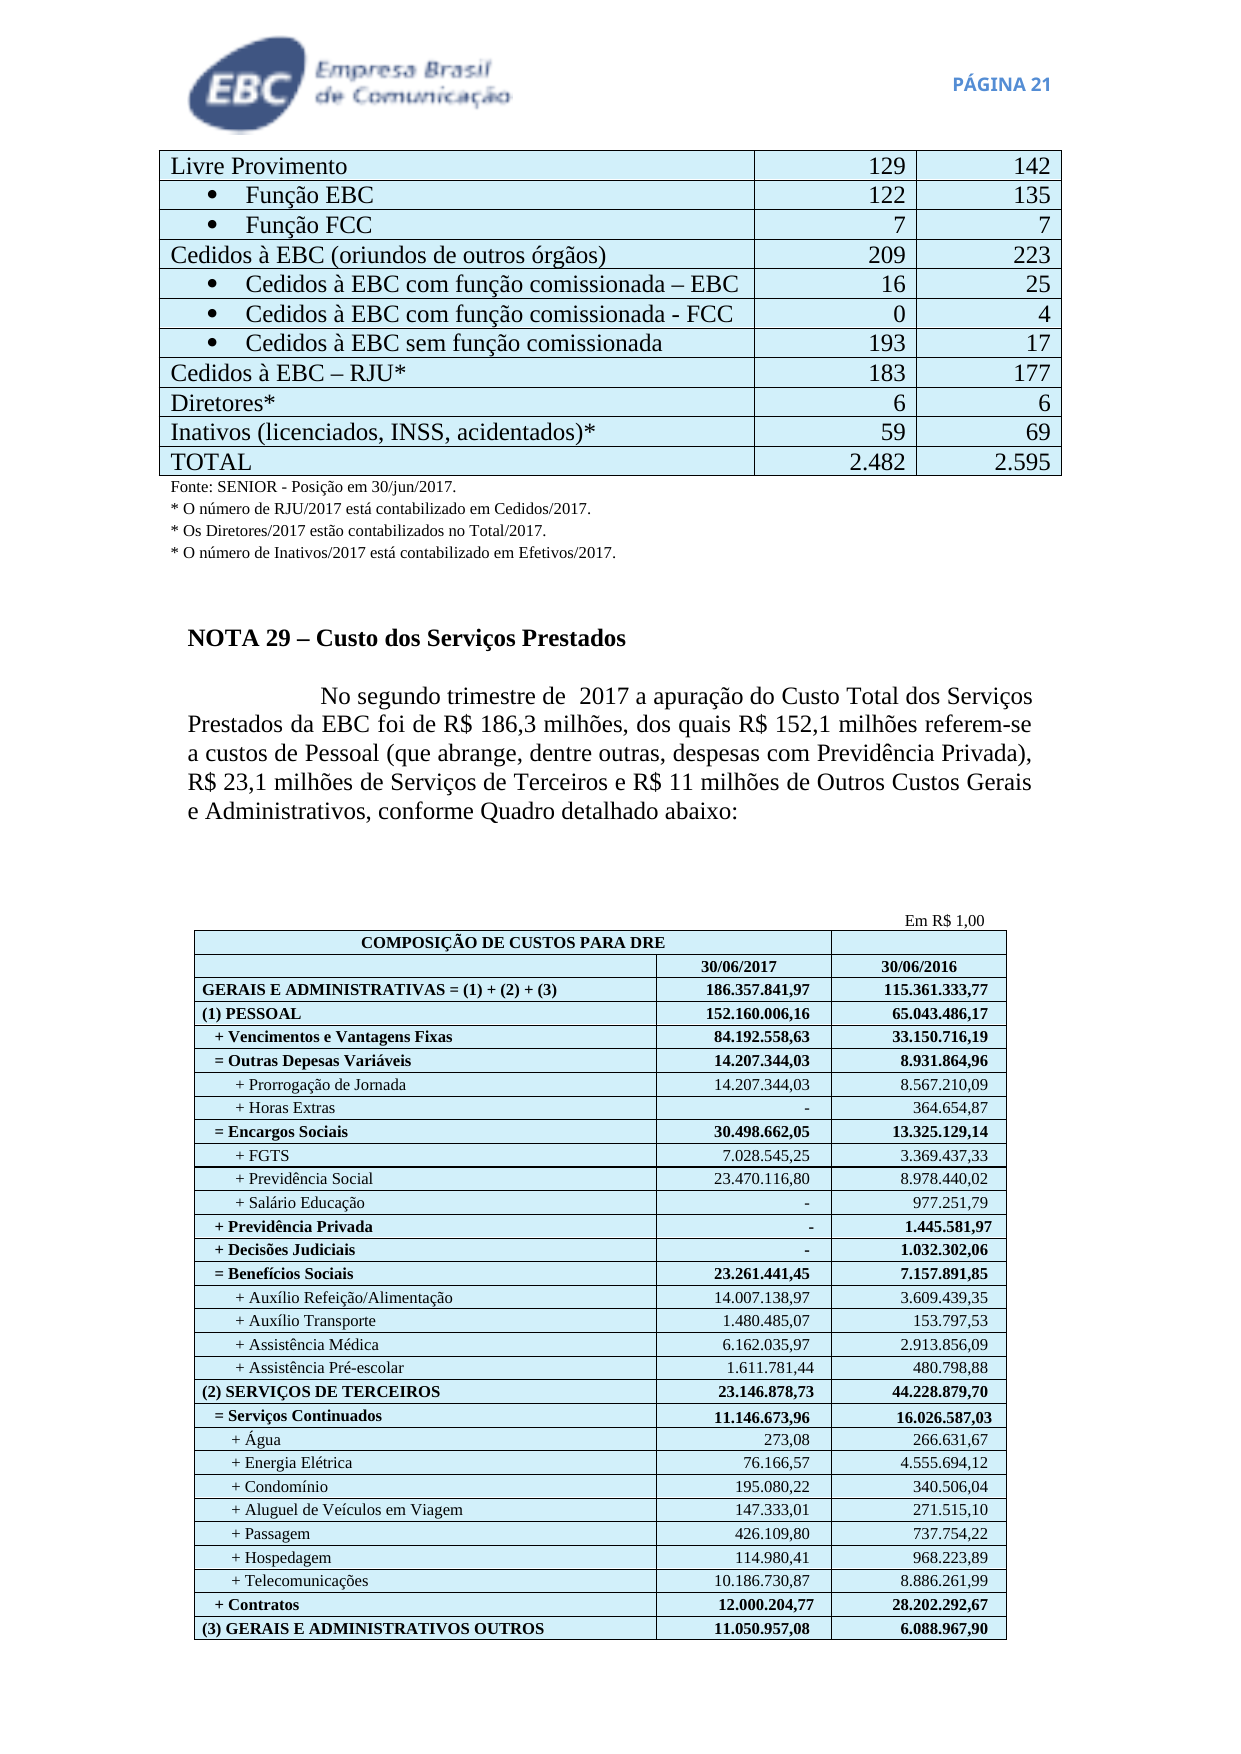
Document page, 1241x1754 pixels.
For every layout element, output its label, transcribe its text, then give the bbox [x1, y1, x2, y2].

table_cell 209 [755, 240, 916, 268]
table_cell 2.595 [917, 447, 1061, 475]
table_cell + Horas Extras [195, 1097, 656, 1119]
table_cell 4 [917, 299, 1061, 327]
table_cell 3.609.439,35 [832, 1286, 1006, 1308]
table_cell + Assistência Pré-escolar [195, 1357, 656, 1379]
table_cell 177 [917, 358, 1061, 387]
table_cell + Energia Elétrica [195, 1451, 656, 1474]
table_cell Diretores* [160, 388, 754, 416]
table_cell 977.251,79 [832, 1191, 1006, 1214]
table_cell + Assistência Médica [195, 1333, 656, 1356]
table_cell 11.050.957,08 [657, 1617, 831, 1639]
table_cell 480.798,88 [832, 1357, 1006, 1379]
table_cell + Previdência Privada [195, 1215, 656, 1237]
table_cell 186.357.841,97 [657, 978, 831, 1001]
table_cell Cedidos à EBC (oriundos de outros órgãos) [160, 240, 754, 268]
table_cell Fonte: SENIOR - Posição em 30/jun/2017. * O número de RJU/2017 está contabilizado em Cedidos/2017. * Os Diretores/2017 estão contabilizados no Total/2017. * O número de Inativos/2017 está contabilizado em Efetivos/2017. [159, 476, 1062, 566]
table_cell 142 [917, 151, 1061, 179]
table_cell 6.088.967,90 [832, 1617, 1006, 1639]
table_cell Livre Provimento [160, 151, 754, 179]
table_cell 0 [755, 299, 916, 327]
table_cell = Serviços Continuados [195, 1404, 656, 1427]
table_cell 25 [917, 269, 1061, 298]
table_cell + Auxílio Transporte [195, 1309, 656, 1332]
table_cell 266.631,67 [832, 1428, 1006, 1450]
table_cell 23.146.878,73 [657, 1380, 831, 1403]
table_cell 16.026.587,03 [832, 1404, 1006, 1427]
table_cell 16 [755, 269, 916, 298]
table_cell + Aluguel de Veículos em Viagem [195, 1499, 656, 1521]
table_cell 8.886.261,99 [832, 1570, 1006, 1592]
table_cell 968.223,89 [832, 1546, 1006, 1568]
table_cell 8.978.440,02 [832, 1168, 1006, 1190]
table_cell 59 [755, 417, 916, 446]
table_header [832, 931, 1006, 954]
table_cell + Condomínio [195, 1475, 656, 1497]
table_cell + Prorrogação de Jornada [195, 1073, 656, 1096]
table_cell = Encargos Sociais [195, 1120, 656, 1143]
table_header COMPOSIÇÃO DE CUSTOS PARA DRE [195, 931, 831, 954]
table_cell Cedidos à EBC sem função comissionada [160, 329, 754, 357]
table_cell 2.913.856,09 [832, 1333, 1006, 1356]
table_cell 183 [755, 358, 916, 387]
table_cell 271.515,10 [832, 1499, 1006, 1521]
table_cell 152.160.006,16 [657, 1002, 831, 1024]
table_cell + Passagem [195, 1522, 656, 1545]
table_cell Cedidos à EBC com função comissionada - FCC [160, 299, 754, 327]
table_cell 8.931.864,96 [832, 1049, 1006, 1072]
table_cell 44.228.879,70 [832, 1380, 1006, 1403]
table_cell 147.333,01 [657, 1499, 831, 1521]
table_cell 13.325.129,14 [832, 1120, 1006, 1143]
table_cell 30.498.662,05 [657, 1120, 831, 1143]
table_cell 129 [755, 151, 916, 179]
table_cell 737.754,22 [832, 1522, 1006, 1545]
table_cell 426.109,80 [657, 1522, 831, 1545]
table_cell 193 [755, 329, 916, 357]
table_cell 122 [755, 181, 916, 209]
table_cell 14.207.344,03 [657, 1049, 831, 1072]
table_cell 364.654,87 [832, 1097, 1006, 1119]
table_cell 23.470.116,80 [657, 1168, 831, 1190]
table_cell Inativos (licenciados, INSS, acidentados)* [160, 417, 754, 446]
table_cell [195, 955, 656, 977]
table_cell Função EBC [160, 181, 754, 209]
table_cell - [657, 1239, 831, 1261]
table_cell 76.166,57 [657, 1451, 831, 1474]
table_cell + Previdência Social [195, 1168, 656, 1190]
table_cell 1.445.581,97 [832, 1215, 1006, 1237]
table_cell + Telecomunicações [195, 1570, 656, 1592]
table_cell + FGTS [195, 1144, 656, 1166]
table_cell 69 [917, 417, 1061, 446]
table_cell Cedidos à EBC – RJU* [160, 358, 754, 387]
table_cell + Vencimentos e Vantagens Fixas [195, 1026, 656, 1048]
table_cell 14.207.344,03 [657, 1073, 831, 1096]
table_cell + Decisões Judiciais [195, 1239, 656, 1261]
table_cell GERAIS E ADMINISTRATIVAS = (1) + (2) + (3) [195, 978, 656, 1001]
table_cell 7 [917, 210, 1061, 239]
table_cell 12.000.204,77 [657, 1593, 831, 1616]
table_cell = Outras Depesas Variáveis [195, 1049, 656, 1072]
table_cell + Salário Educação [195, 1191, 656, 1214]
table_cell 1.611.781,44 [657, 1357, 831, 1379]
table_cell 8.567.210,09 [832, 1073, 1006, 1096]
table_cell 30/06/2016 [832, 955, 1006, 977]
table_cell 223 [917, 240, 1061, 268]
table_cell + Contratos [195, 1593, 656, 1616]
table_cell 6.162.035,97 [657, 1333, 831, 1356]
table_cell + Água [195, 1428, 656, 1450]
table_cell + Hospedagem [195, 1546, 656, 1568]
table_cell = Benefícios Sociais [195, 1262, 656, 1285]
table_cell 23.261.441,45 [657, 1262, 831, 1285]
table_cell 6 [917, 388, 1061, 416]
table_cell 1.480.485,07 [657, 1309, 831, 1332]
table_cell 30/06/2017 [657, 955, 831, 977]
table_cell 115.361.333,77 [832, 978, 1006, 1001]
table_cell 28.202.292,67 [832, 1593, 1006, 1616]
table_cell (2) SERVIÇOS DE TERCEIROS [195, 1380, 656, 1403]
table_cell 3.369.437,33 [832, 1144, 1006, 1166]
table_cell 4.555.694,12 [832, 1451, 1006, 1474]
table_cell 2.482 [755, 447, 916, 475]
table_cell 114.980,41 [657, 1546, 831, 1568]
table_cell 14.007.138,97 [657, 1286, 831, 1308]
table_cell - [657, 1191, 831, 1214]
table_cell 7 [755, 210, 916, 239]
table_cell 17 [917, 329, 1061, 357]
text Em R$ 1,00 [187, 911, 984, 930]
table_cell (3) GERAIS E ADMINISTRATIVOS OUTROS [195, 1617, 656, 1639]
text NOTA 29 – Custo dos Serviços Prestados [187, 623, 1034, 652]
table_cell 340.506,04 [832, 1475, 1006, 1497]
table_cell - [657, 1097, 831, 1119]
table_cell 84.192.558,63 [657, 1026, 831, 1048]
table_cell 273,08 [657, 1428, 831, 1450]
table_cell 195.080,22 [657, 1475, 831, 1497]
table_cell - [657, 1215, 831, 1237]
table_cell 153.797,53 [832, 1309, 1006, 1332]
table_cell 6 [755, 388, 916, 416]
table_cell 33.150.716,19 [832, 1026, 1006, 1048]
table_cell TOTAL [160, 447, 754, 475]
table_cell 7.157.891,85 [832, 1262, 1006, 1285]
table_cell 135 [917, 181, 1061, 209]
table_cell (1) PESSOAL [195, 1002, 656, 1024]
table_cell 11.146.673,96 [657, 1404, 831, 1427]
table_cell Função FCC [160, 210, 754, 239]
table_cell 65.043.486,17 [832, 1002, 1006, 1024]
text No segundo trimestre de 2017 a apuração do Custo Total dos Serviços Prestados da EBC foi de R$ 186,3 milhões, dos quais R$ 152,1 milhões referem-se a custos de Pessoal (que abrange, dentre outras, despesas com Previdência Privada), R$ 23,1 milhões de Serviços de Terceiros e R$ 11 milhões de Outros Custos Gerais e Administrativos, conforme Quadro detalhado abaixo: [187, 681, 1034, 824]
table_cell Cedidos à EBC com função comissionada – EBC [160, 269, 754, 298]
table_cell 7.028.545,25 [657, 1144, 831, 1166]
table_cell 10.186.730,87 [657, 1570, 831, 1592]
table_cell 1.032.302,06 [832, 1239, 1006, 1261]
table_cell + Auxílio Refeição/Alimentação [195, 1286, 656, 1308]
